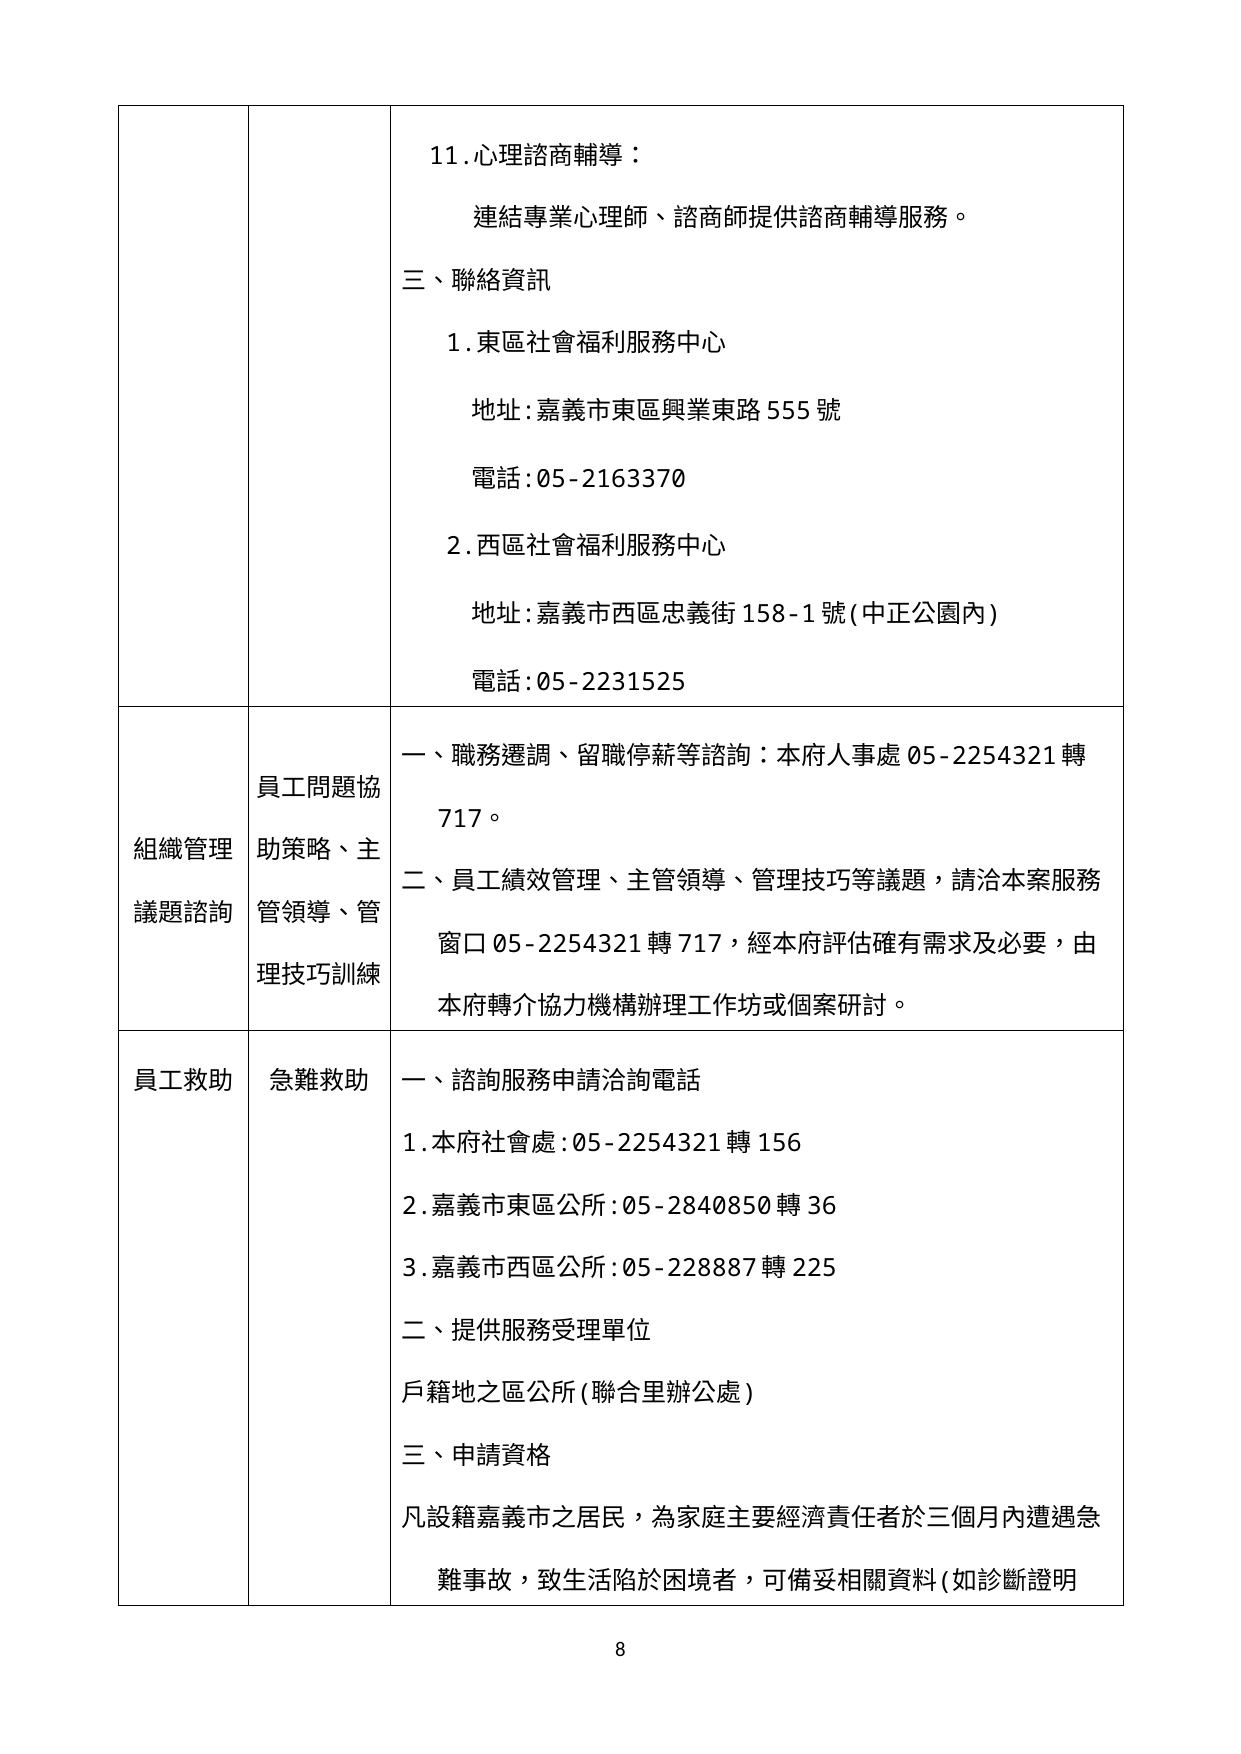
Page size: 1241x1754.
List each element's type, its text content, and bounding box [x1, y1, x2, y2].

table_cell 諮詢服務申請洽詢電話 1.本府社會處:05-2254321轉156 2.嘉義市東區公所:05-2840850轉36 3.嘉義市西區公所:05-228887轉225 提供服務受理單位 戶籍地之區公所(聯合里辦公處) 申請資格 凡設籍嘉義市之居民，為家庭主要經濟責任者於三個月內遭遇急難事故，致生活陷於困境者，可備妥相關資料(如診斷證明 [391, 1031, 1123, 1605]
table_cell 急難救助 [249, 1031, 390, 1605]
table_cell 組織管理議題諮詢 [119, 707, 248, 1030]
table_cell 11.心理諮商輔導： 連結專業心理師、諮商師提供諮商輔導服務。 聯絡資訊 1.東區社會福利服務中心 地址:嘉義市東區興業東路555號 電話:05-2163370 2.西區社會福利服務中心 地址:嘉義市西區忠義街158-1號(中正公園內) 電話:05-2231525 [391, 106, 1123, 706]
table_cell 員工問題協助策略、主管領導、管理技巧訓練 [249, 707, 390, 1030]
table_cell 員工救助 [119, 1031, 248, 1605]
table_cell [119, 106, 248, 706]
table_cell [249, 106, 390, 706]
table_cell 職務遷調、留職停薪等諮詢：本府人事處05-2254321轉717。 員工績效管理、主管領導、管理技巧等議題，請洽本案服務窗口05-2254321轉717，經本府評估確有需求及必要，由本府轉介協力機構辦理工作坊或個案研討。 [391, 707, 1123, 1030]
